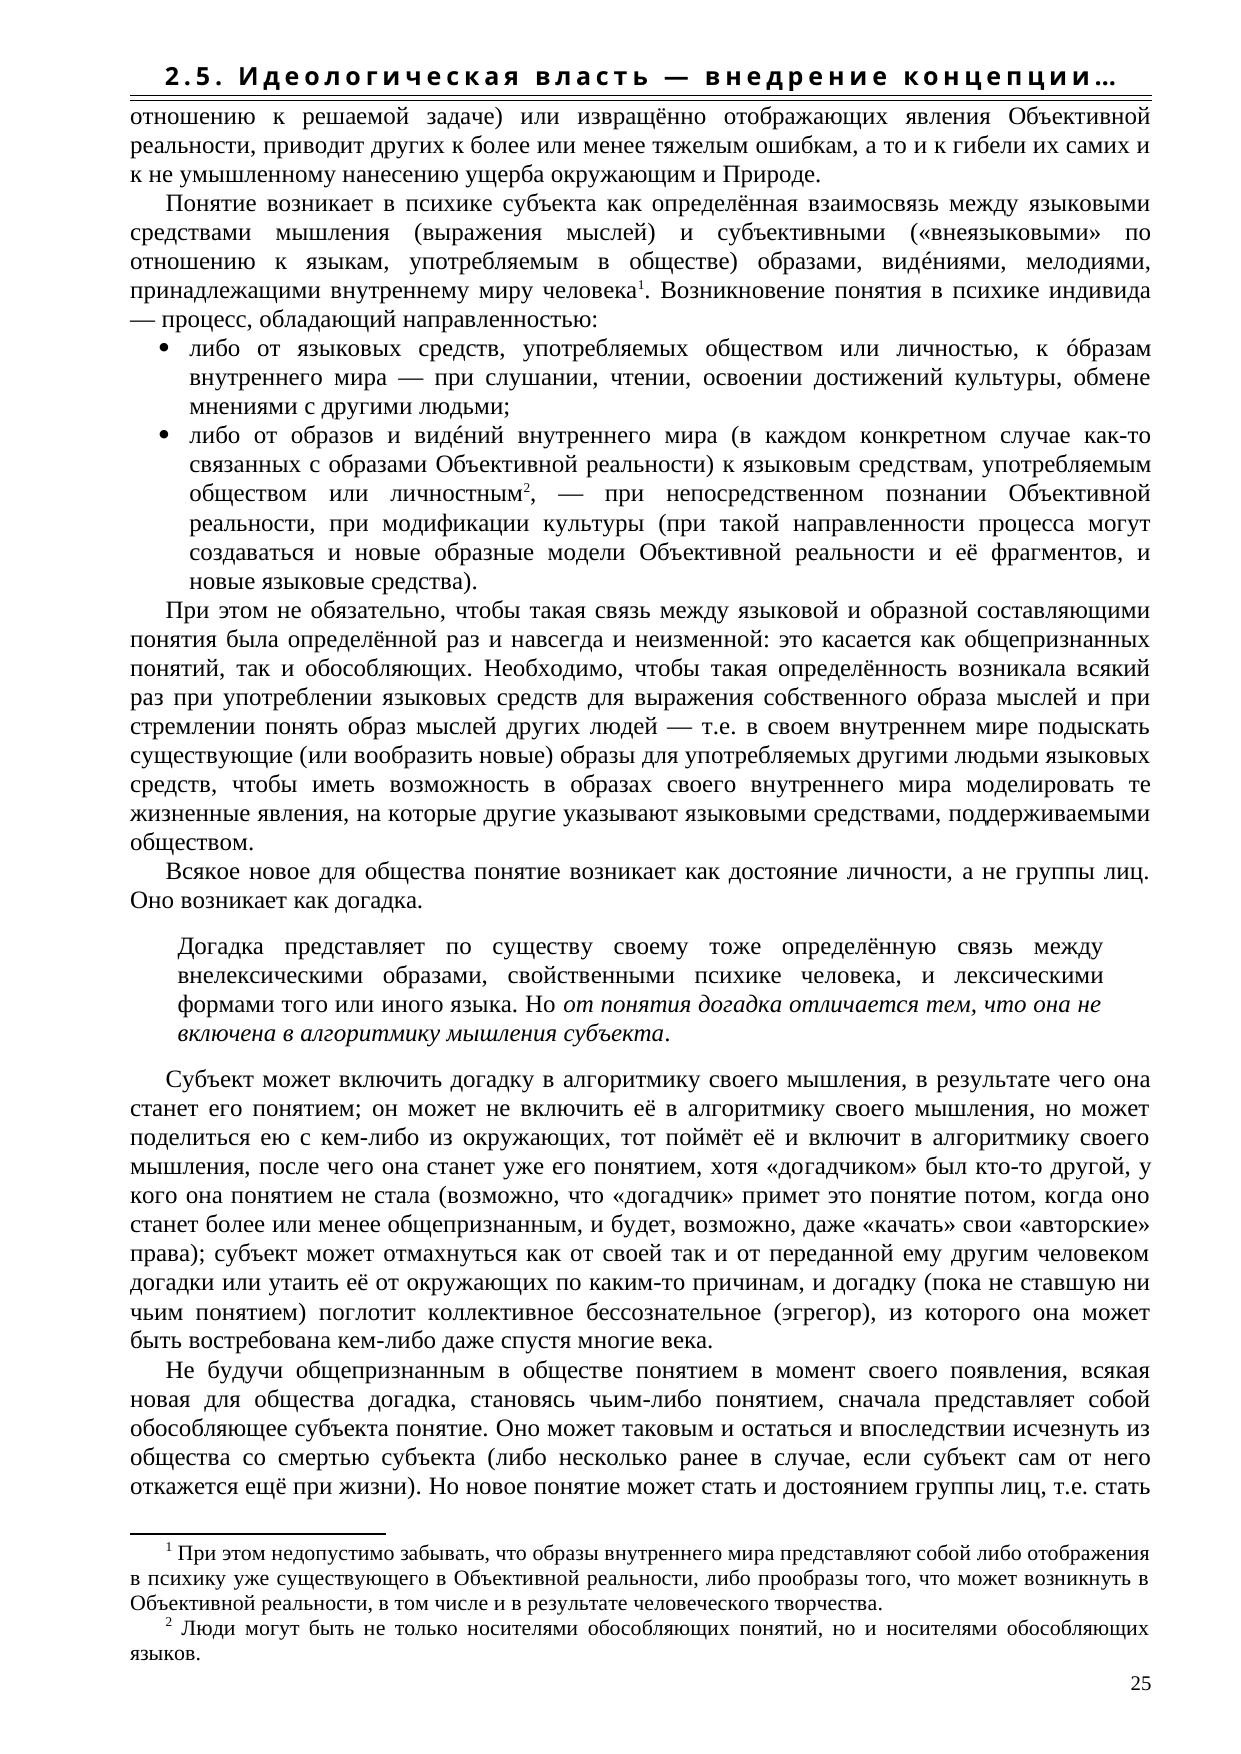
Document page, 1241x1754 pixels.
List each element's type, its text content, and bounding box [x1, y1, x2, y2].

text отношению к решаемой задаче) или извращённо отображающих явления Объективной реальности, приводит других к более или менее тяжелым ошибкам, а то и к гибели их самих и к не умышленному нанесению ущерба окружающим и Природе. [130, 101, 1152, 188]
text Догадка представляет по существу своему тоже определённую связь между внелексическими образами, свойственными психике человека, и лексическими формами того или иного языка. Но от понятия догадка отличается тем, что она не включена в алгоритмику мышления субъекта. [177, 931, 1104, 1047]
list либо от языковых средств, употребляемых обществом или личностью, к óбразам внутреннего мира — при слушании, чтении, освоении достижений культуры, обмене мнениями с другими людьми; [159, 333, 1152, 420]
list Люди могут быть не только носителями обособляющих понятий, но и носителями обособляющих языков. [130, 1615, 1152, 1665]
text При этом недопустимо забывать, что образы внутреннего мира представляют собой либо отображения в психику уже существующего в Объективной реальности, либо прообразы того, что может возникнуть в Объективной реальности, в том числе и в результате человеческого творчества. [130, 1540, 1152, 1615]
text Понятие возникает в психике субъекта как определённая взаимосвязь между языковыми средствами мышления (выраже­ния мыслей) и субъективными («внеязыковыми» по отношению к языкам, употребляемым в обществе) образами, видéниями, мелодиями, принадлежащими внутреннему миру человека. Возникновение понятия в психике индивида — процесс, обладающий направленностью: [130, 188, 1152, 333]
list либо от образов и видéний внутреннего мира (в каждом конкретном случае как-то связанных с образами Объективной реальности) к языковым сред­ст­вам, употребляемым обществом или личностным, — при непосредственном познании Объективной реальности, при модификации культуры (при такой направленности процесса могут создаваться и новые образные модели Объективной реальности и её фрагментов, и новые языковые средства). [159, 420, 1152, 594]
text При этом не обязательно, чтобы такая связь между языковой и образной составляющими понятия была определённой раз и навсегда и неизменной: это касается как общепризнанных понятий, так и обособляющих. Необходимо, чтобы такая определённость возникала всякий раз при употреблении языковых средств для выражения собственного образа мыслей и при стремлении понять образ мыслей других людей — т.е. в своем внутреннем мире подыскать существующие (или вообразить новые) образы для употребляемых другими людьми языковых средств, чтобы иметь возможность в образах своего внутреннего мира моделировать те жизненные явления, на которые другие указывают языковыми средствами, поддерживаемыми обществом. [130, 594, 1152, 856]
text Субъект может включить догадку в алгоритмику своего мышления, в результате чего она станет его понятием; он может не включить её в алгоритмику своего мышления, но может поделиться ею с кем-либо из окружающих, тот поймёт её и включит в алгоритмику своего мышления, после чего она станет уже его понятием, хотя «до­гад­чиком» был кто-то другой, у кого она понятием не стала (возможно, что «догадчик» примет это понятие потом, когда оно станет более или менее общепризнанным, и будет, возможно, даже «качать» свои «авторские» права); субъект может отмахнуться как от своей так и от переданной ему другим человеком догадки или утаить её от окружающих по каким-то причинам, и догадку (пока не ставшую ни чьим понятием) поглотит коллективное бессознательное (эгрегор), из которого она может быть востребована кем-либо даже спустя многие века. [130, 1064, 1152, 1354]
text Всякое новое для общества понятие возникает как достояние личности, а не группы лиц. Оно возникает как догадка. [130, 856, 1152, 914]
text Не будучи общепризнанным в обществе понятием в момент своего появления, всякая новая для общества догадка, становясь чьим-либо понятием, сначала представляет собой обособляющее субъекта понятие. Оно может таковым и остаться и впоследствии исчезнуть из общества со смертью субъекта (либо несколько ранее в случае, если субъект сам от него откажется ещё при жизни). Но новое понятие может стать и достоянием группы лиц, т.е. стать [130, 1354, 1152, 1500]
